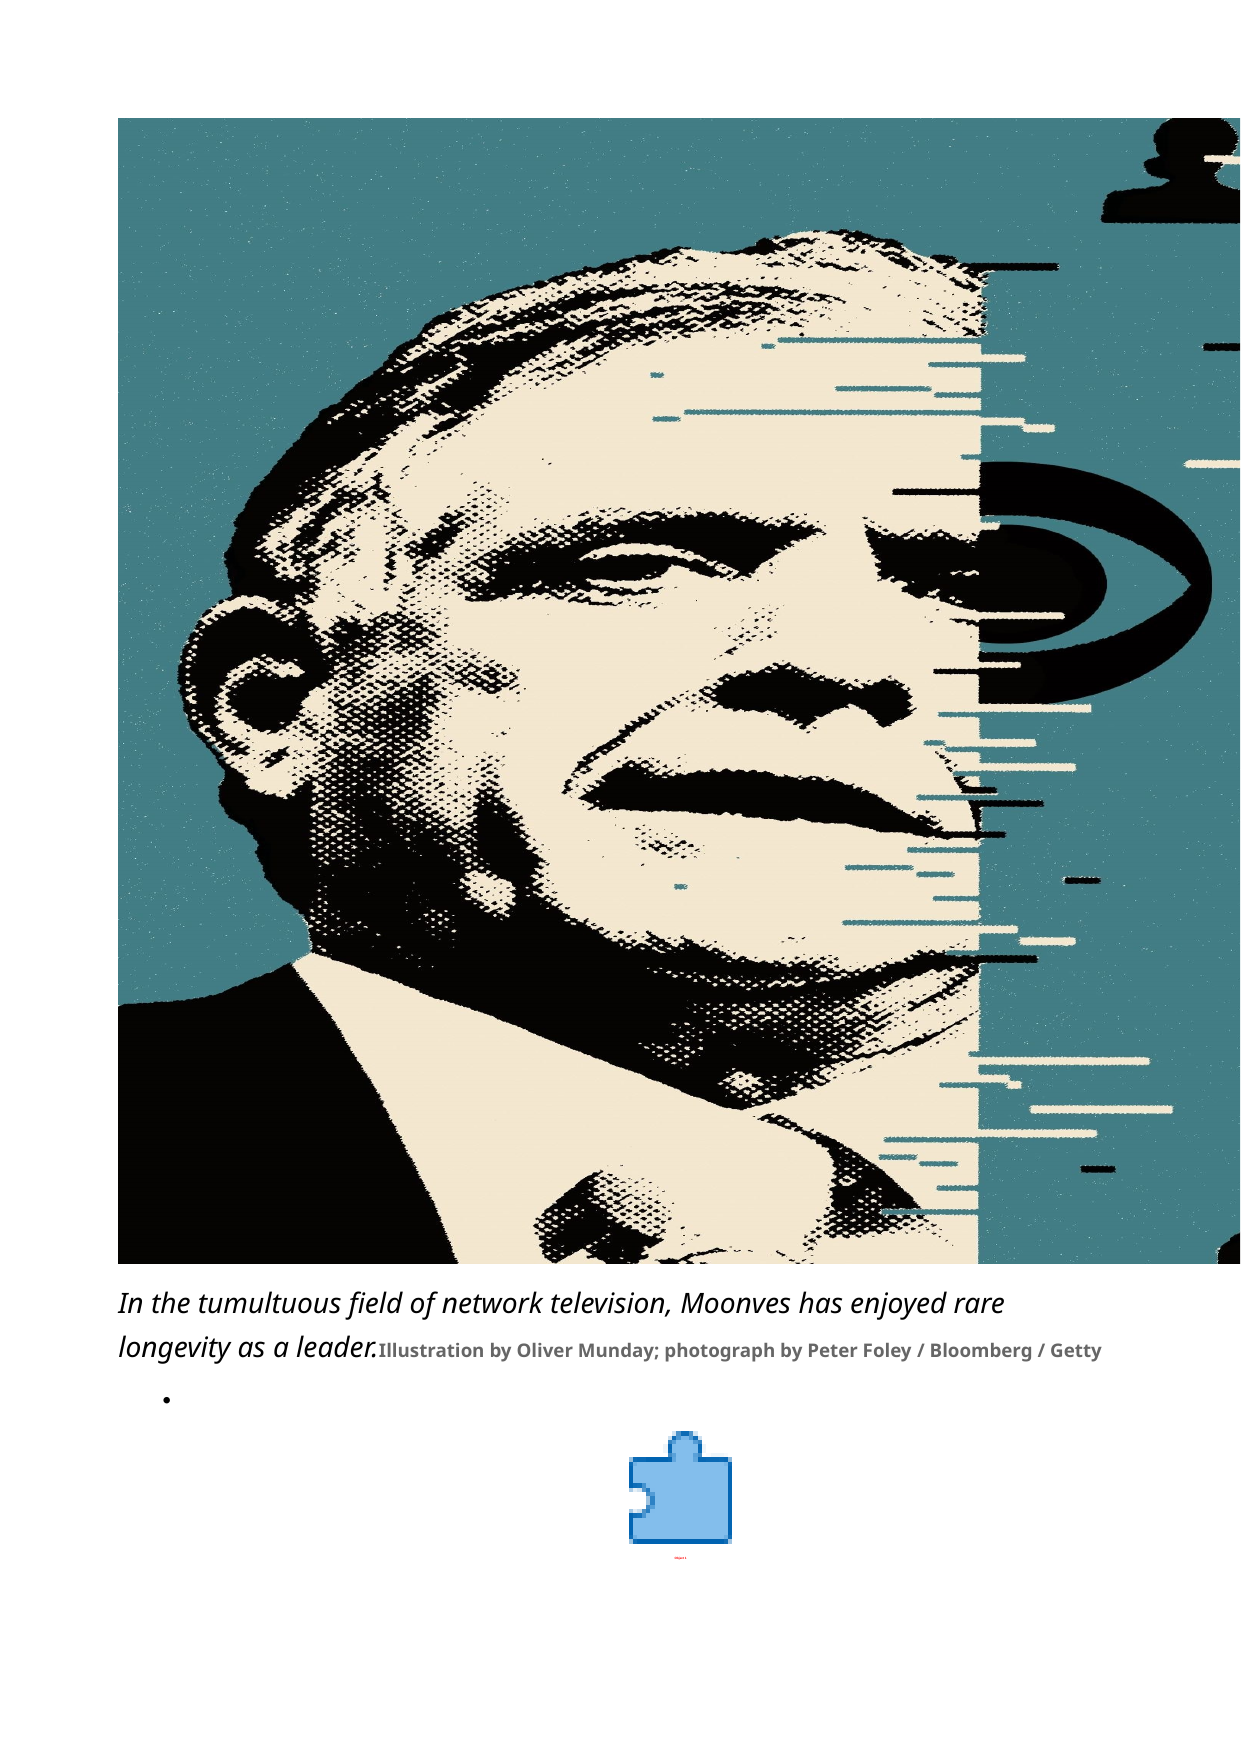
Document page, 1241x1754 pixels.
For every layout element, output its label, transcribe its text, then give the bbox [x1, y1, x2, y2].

text In the tumultuous field of network television, Moonves has enjoyed rare longevity as a leader.Illustration by Oliver Munday; photograph by Peter Foley / Bloomberg / Getty [118, 1283, 1122, 1366]
picture [118, 118, 1241, 1264]
